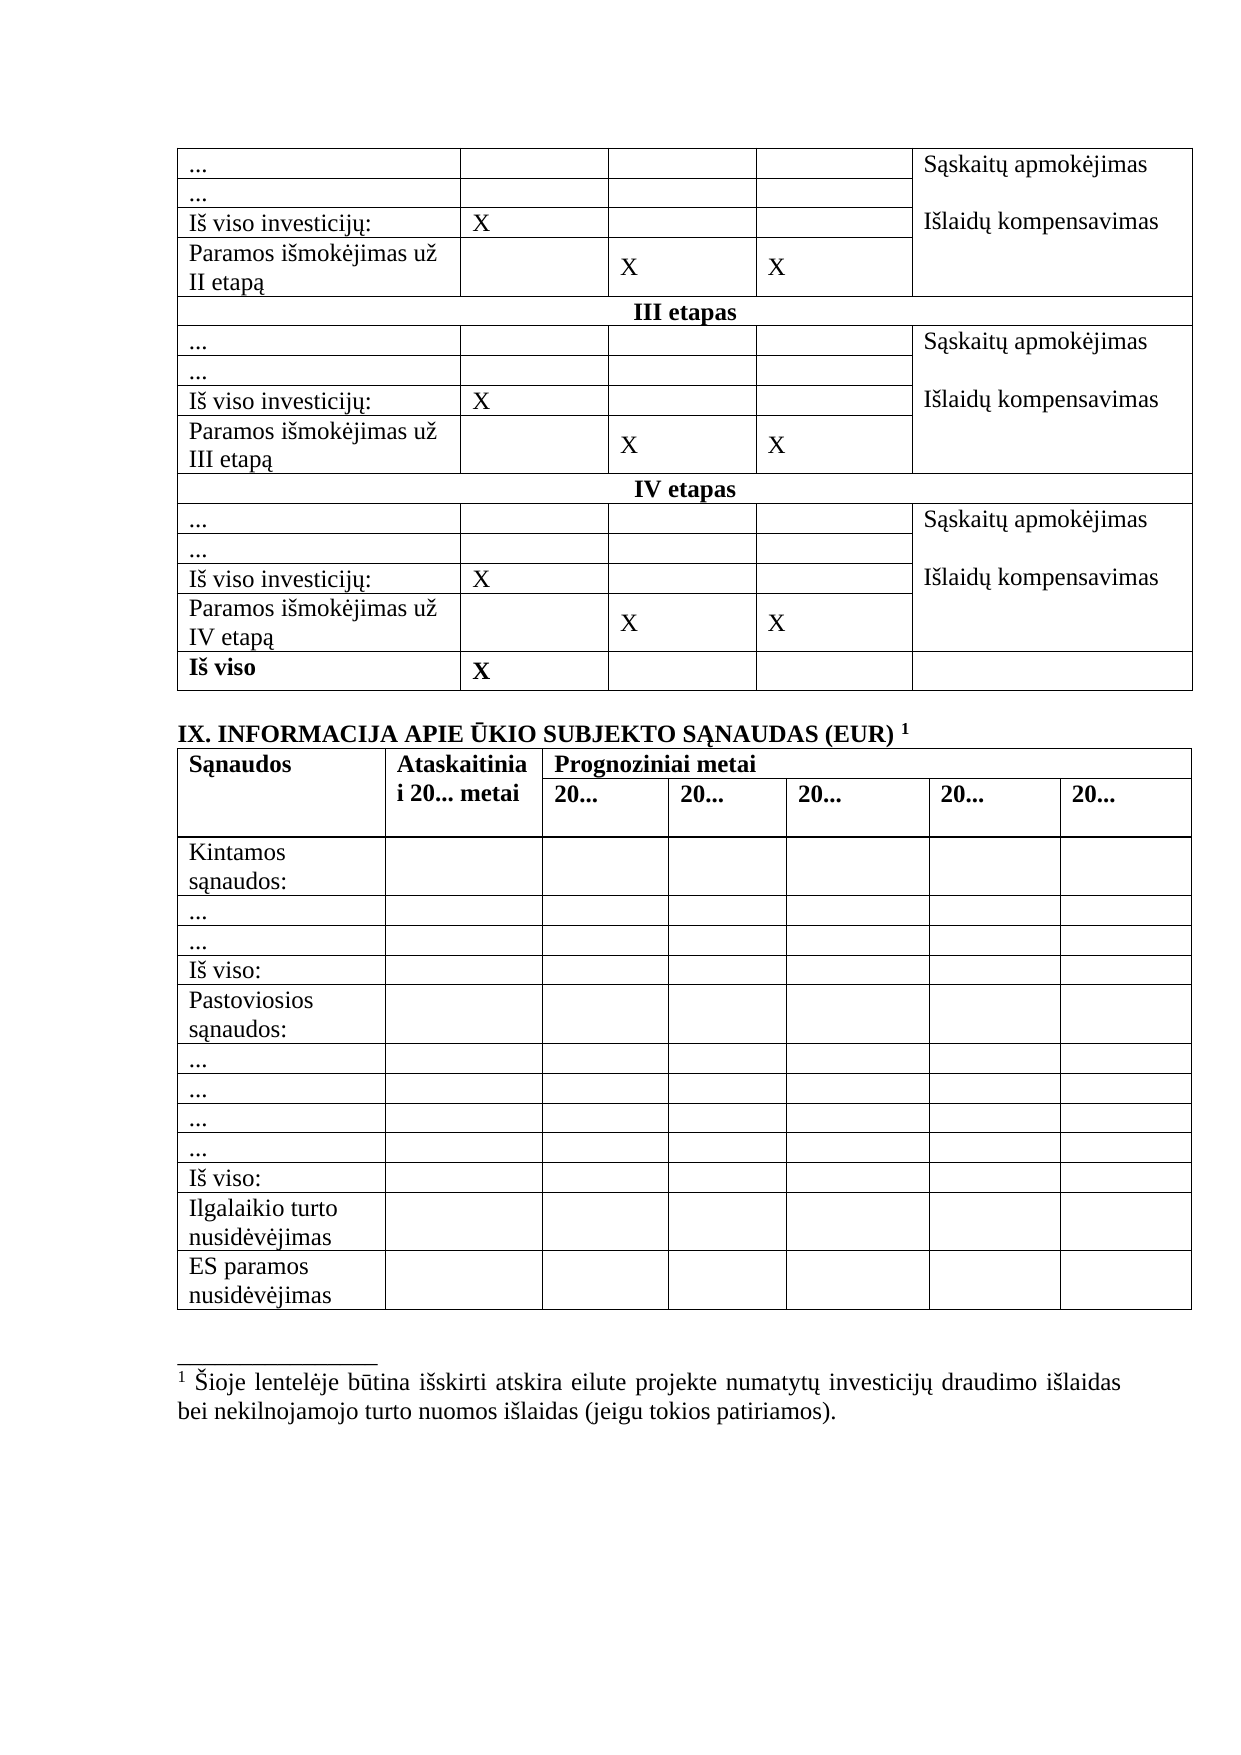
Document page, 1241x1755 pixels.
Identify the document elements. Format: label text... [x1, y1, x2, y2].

table_cell [461, 149, 608, 177]
table_cell [757, 356, 912, 385]
table_cell [543, 956, 668, 984]
table_cell [543, 1163, 668, 1192]
table_cell [1061, 1044, 1191, 1073]
table_cell [930, 1163, 1060, 1192]
table_cell 20... [930, 779, 1060, 836]
table_cell 20... [1061, 779, 1191, 836]
table_cell [386, 985, 542, 1043]
table_cell [757, 564, 912, 592]
table_cell [543, 1104, 668, 1132]
table_cell [386, 956, 542, 984]
table_cell Ilgalaikio turto nusidėvėjimas [178, 1193, 385, 1250]
table_cell [1061, 926, 1191, 954]
table_cell X [609, 416, 756, 473]
table_cell [787, 1193, 929, 1250]
table_cell [386, 1074, 542, 1102]
table_cell Sąskaitų apmokėjimas Išlaidų kompensavimas [913, 326, 1192, 473]
table_cell [386, 1104, 542, 1132]
table_cell [757, 504, 912, 533]
table_cell [669, 896, 786, 925]
table_cell [787, 1044, 929, 1073]
table_cell Iš viso [178, 652, 460, 689]
table_cell ... [178, 1044, 385, 1073]
table_cell [669, 956, 786, 984]
table_cell Sąskaitų apmokėjimas Išlaidų kompensavimas [913, 504, 1192, 651]
table_cell [1061, 1074, 1191, 1102]
table_cell [930, 1251, 1060, 1309]
table_header Sąnaudos [178, 749, 385, 836]
table_cell [913, 652, 1192, 689]
table_cell [609, 652, 756, 689]
table_cell ... [178, 326, 460, 355]
table_cell X [757, 416, 912, 473]
table_cell [669, 985, 786, 1043]
table_cell [669, 838, 786, 895]
table_cell [609, 356, 756, 385]
table_cell [386, 926, 542, 954]
table_cell X [609, 594, 756, 651]
table_cell Kintamos sąnaudos: [178, 838, 385, 895]
table_cell ... [178, 179, 460, 207]
table_cell [543, 926, 668, 954]
table_cell [1061, 1104, 1191, 1132]
table_cell [1061, 956, 1191, 984]
table_cell Pastoviosios sąnaudos: [178, 985, 385, 1043]
table_cell [787, 1074, 929, 1102]
table_cell ... [178, 926, 385, 954]
table_cell Iš viso: [178, 1163, 385, 1192]
table_cell [609, 534, 756, 563]
table_cell [1061, 1193, 1191, 1250]
table_cell [669, 1163, 786, 1192]
table_cell [930, 1193, 1060, 1250]
table_cell [1061, 1251, 1191, 1309]
table_cell X [757, 238, 912, 296]
table_cell X [757, 594, 912, 651]
text ________________ [177, 1339, 1122, 1367]
table_cell [609, 386, 756, 415]
table_cell [461, 326, 608, 355]
table_cell ... [178, 534, 460, 563]
table_cell [757, 326, 912, 355]
table_cell 20... [787, 779, 929, 836]
table_cell [1061, 1163, 1191, 1192]
table_cell [543, 1133, 668, 1162]
table_cell ... [178, 1074, 385, 1102]
table_cell [669, 1104, 786, 1132]
table_header Ataskaitiniai 20... metai [386, 749, 542, 836]
table_cell [757, 208, 912, 237]
table_cell ... [178, 356, 460, 385]
table_cell IV etapas [178, 474, 1192, 503]
table_cell [543, 896, 668, 925]
table_cell [930, 956, 1060, 984]
table_cell [787, 1251, 929, 1309]
table_cell [543, 838, 668, 895]
table_cell [1061, 896, 1191, 925]
text IX. INFORMACIJA APIE ŪKIO SUBJEKTO SĄNAUDAS (EUR) 1 [177, 719, 1122, 748]
table_cell [930, 926, 1060, 954]
table_cell ES paramos nusidėvėjimas [178, 1251, 385, 1309]
table_cell [543, 1251, 668, 1309]
table_cell [787, 956, 929, 984]
table_cell [757, 149, 912, 177]
table_cell Paramos išmokėjimas už III etapą [178, 416, 460, 473]
table_cell [461, 356, 608, 385]
table_cell [787, 926, 929, 954]
table_cell 20... [669, 779, 786, 836]
table_header Prognoziniai metai [543, 749, 1191, 778]
table_cell [461, 534, 608, 563]
table_cell [930, 1074, 1060, 1102]
table_cell III etapas [178, 297, 1192, 325]
table_cell [609, 208, 756, 237]
table_cell [757, 386, 912, 415]
table_cell [1061, 838, 1191, 895]
table_cell Iš viso investicijų: [178, 564, 460, 592]
table_cell Sąskaitų apmokėjimas Išlaidų kompensavimas [913, 149, 1192, 296]
table_cell [669, 1133, 786, 1162]
table_cell [669, 1251, 786, 1309]
table_cell [461, 179, 608, 207]
table_cell [669, 926, 786, 954]
table_cell ... [178, 149, 460, 177]
table_cell [930, 896, 1060, 925]
table_cell [386, 838, 542, 895]
table_cell [930, 838, 1060, 895]
table_cell [757, 534, 912, 563]
table_cell ... [178, 896, 385, 925]
table_cell ... [178, 504, 460, 533]
table_cell [386, 1044, 542, 1073]
table_cell [787, 1163, 929, 1192]
table_cell [930, 1104, 1060, 1132]
table_cell [930, 1133, 1060, 1162]
table_cell X [461, 208, 608, 237]
table_cell [461, 238, 608, 296]
table_cell Iš viso investicijų: [178, 208, 460, 237]
table_cell [669, 1193, 786, 1250]
table_cell [1061, 985, 1191, 1043]
table_cell [543, 1044, 668, 1073]
table_cell [1061, 1133, 1191, 1162]
table_cell [757, 179, 912, 207]
table_cell Iš viso: [178, 956, 385, 984]
table_cell [386, 1133, 542, 1162]
table_cell Iš viso investicijų: [178, 386, 460, 415]
table_cell [386, 1251, 542, 1309]
table_cell X [609, 238, 756, 296]
table_cell [669, 1074, 786, 1102]
table_cell [787, 985, 929, 1043]
table_cell X [461, 564, 608, 592]
table_cell 20... [543, 779, 668, 836]
table_cell [543, 985, 668, 1043]
table_cell [461, 504, 608, 533]
table_cell [543, 1074, 668, 1102]
table_cell X [461, 652, 608, 689]
table_cell [787, 1133, 929, 1162]
table_cell [787, 1104, 929, 1132]
table_cell Paramos išmokėjimas už IV etapą [178, 594, 460, 651]
table_cell [669, 1044, 786, 1073]
table_cell [930, 985, 1060, 1043]
table_cell [609, 564, 756, 592]
table_cell [757, 652, 912, 689]
table_cell [543, 1193, 668, 1250]
table_cell [930, 1044, 1060, 1073]
table_cell X [461, 386, 608, 415]
table_cell ... [178, 1133, 385, 1162]
table_cell [386, 1163, 542, 1192]
table_cell [609, 179, 756, 207]
table_cell [609, 326, 756, 355]
table_cell [609, 149, 756, 177]
table_cell ... [178, 1104, 385, 1132]
table_cell [386, 1193, 542, 1250]
table_cell [386, 896, 542, 925]
table_cell Paramos išmokėjimas už II etapą [178, 238, 460, 296]
table_cell [461, 594, 608, 651]
table_cell [787, 896, 929, 925]
table_cell [609, 504, 756, 533]
table_cell [461, 416, 608, 473]
text 1 Šioje lentelėje būtina išskirti atskira eilute projekte numatytų investicijų draudimo išlaidas bei nekilnojamojo turto nuomos išlaidas (jeigu tokios patiriamos). [177, 1367, 1122, 1425]
table_cell [787, 838, 929, 895]
